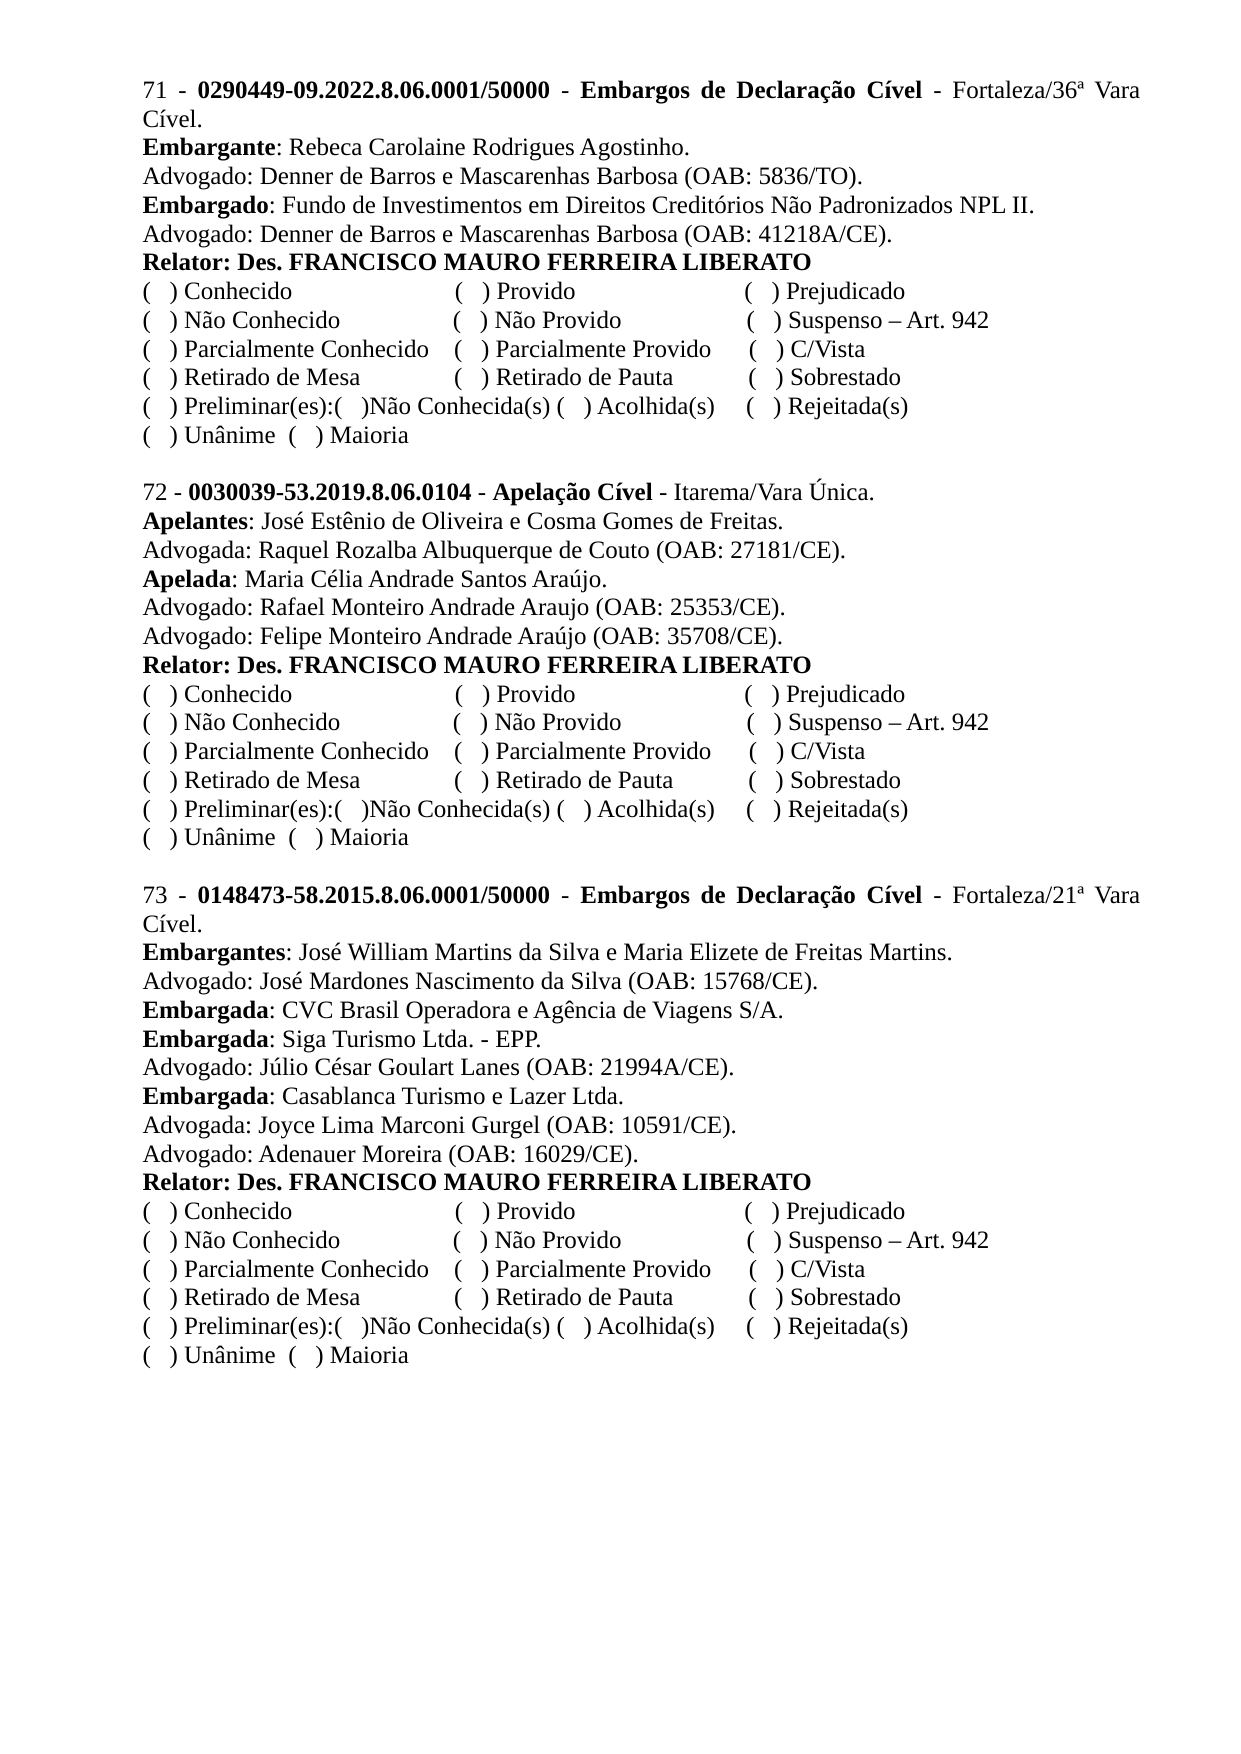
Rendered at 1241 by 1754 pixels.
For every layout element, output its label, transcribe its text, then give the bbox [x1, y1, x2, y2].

text ( ) Unânime ( ) Maioria [142, 822, 1158, 851]
text Apelantes: José Estênio de Oliveira e Cosma Gomes de Freitas. [142, 506, 1141, 535]
text Relator: Des. FRANCISCO MAURO FERREIRA LIBERATO [142, 650, 1141, 679]
text ( ) Não Conhecido ( ) Não Provido ( ) Suspenso – Art. 942 [142, 1225, 1158, 1254]
text 73 - 0148473-58.2015.8.06.0001/50000 - Embargos de Declaração Cível - Fortaleza/21ª Vara Cível. [142, 880, 1141, 937]
text ( ) Retirado de Mesa ( ) Retirado de Pauta ( ) Sobrestado [142, 765, 1158, 794]
text Advogado: Denner de Barros e Mascarenhas Barbosa (OAB: 41218A/CE). [142, 219, 1141, 247]
text ( ) Parcialmente Conhecido ( ) Parcialmente Provido ( ) C/Vista [142, 736, 1158, 765]
text Embargada: Casablanca Turismo e Lazer Ltda. [142, 1081, 1141, 1110]
text ( ) Não Conhecido ( ) Não Provido ( ) Suspenso – Art. 942 [142, 305, 1158, 334]
text ( ) Não Conhecido ( ) Não Provido ( ) Suspenso – Art. 942 [142, 707, 1158, 736]
text ( ) Preliminar(es):( )Não Conhecida(s) ( ) Acolhida(s) ( ) Rejeitada(s) [142, 794, 1158, 822]
text ( ) Unânime ( ) Maioria [142, 1340, 1158, 1369]
text Relator: Des. FRANCISCO MAURO FERREIRA LIBERATO [142, 1167, 1141, 1196]
text Advogada: Raquel Rozalba Albuquerque de Couto (OAB: 27181/CE). [142, 535, 1141, 564]
text Embargado: Fundo de Investimentos em Direitos Creditórios Não Padronizados NPL II. [142, 190, 1141, 219]
text Advogado: José Mardones Nascimento da Silva (OAB: 15768/CE). [142, 966, 1141, 995]
text Advogado: Felipe Monteiro Andrade Araújo (OAB: 35708/CE). [142, 621, 1141, 650]
text ( ) Preliminar(es):( )Não Conhecida(s) ( ) Acolhida(s) ( ) Rejeitada(s) [142, 391, 1158, 420]
text Embargantes: José William Martins da Silva e Maria Elizete de Freitas Martins. [142, 937, 1141, 966]
text ( ) Conhecido ( ) Provido ( ) Prejudicado [142, 679, 1141, 707]
text ( ) Conhecido ( ) Provido ( ) Prejudicado [142, 276, 1141, 305]
text Advogado: Júlio César Goulart Lanes (OAB: 21994A/CE). [142, 1052, 1141, 1081]
text Embargante: Rebeca Carolaine Rodrigues Agostinho. [142, 132, 1141, 161]
text 72 - 0030039-53.2019.8.06.0104 - Apelação Cível - Itarema/Vara Única. [142, 477, 1141, 506]
text Embargada: CVC Brasil Operadora e Agência de Viagens S/A. [142, 995, 1141, 1024]
text ( ) Parcialmente Conhecido ( ) Parcialmente Provido ( ) C/Vista [142, 1254, 1158, 1282]
text ( ) Parcialmente Conhecido ( ) Parcialmente Provido ( ) C/Vista [142, 334, 1158, 362]
text Embargada: Siga Turismo Ltda. - EPP. [142, 1024, 1141, 1052]
text Apelada: Maria Célia Andrade Santos Araújo. [142, 564, 1141, 592]
text ( ) Retirado de Mesa ( ) Retirado de Pauta ( ) Sobrestado [142, 1282, 1158, 1311]
text Relator: Des. FRANCISCO MAURO FERREIRA LIBERATO [142, 247, 1141, 276]
text ( ) Conhecido ( ) Provido ( ) Prejudicado [142, 1196, 1141, 1225]
text ( ) Unânime ( ) Maioria [142, 420, 1158, 449]
text Advogado: Denner de Barros e Mascarenhas Barbosa (OAB: 5836/TO). [142, 161, 1141, 190]
text Advogado: Rafael Monteiro Andrade Araujo (OAB: 25353/CE). [142, 592, 1141, 621]
text ( ) Retirado de Mesa ( ) Retirado de Pauta ( ) Sobrestado [142, 362, 1158, 391]
text ( ) Preliminar(es):( )Não Conhecida(s) ( ) Acolhida(s) ( ) Rejeitada(s) [142, 1311, 1158, 1340]
text Advogada: Joyce Lima Marconi Gurgel (OAB: 10591/CE). [142, 1110, 1141, 1139]
text 71 - 0290449-09.2022.8.06.0001/50000 - Embargos de Declaração Cível - Fortaleza/36ª Vara Cível. [142, 75, 1141, 132]
text Advogado: Adenauer Moreira (OAB: 16029/CE). [142, 1139, 1141, 1167]
